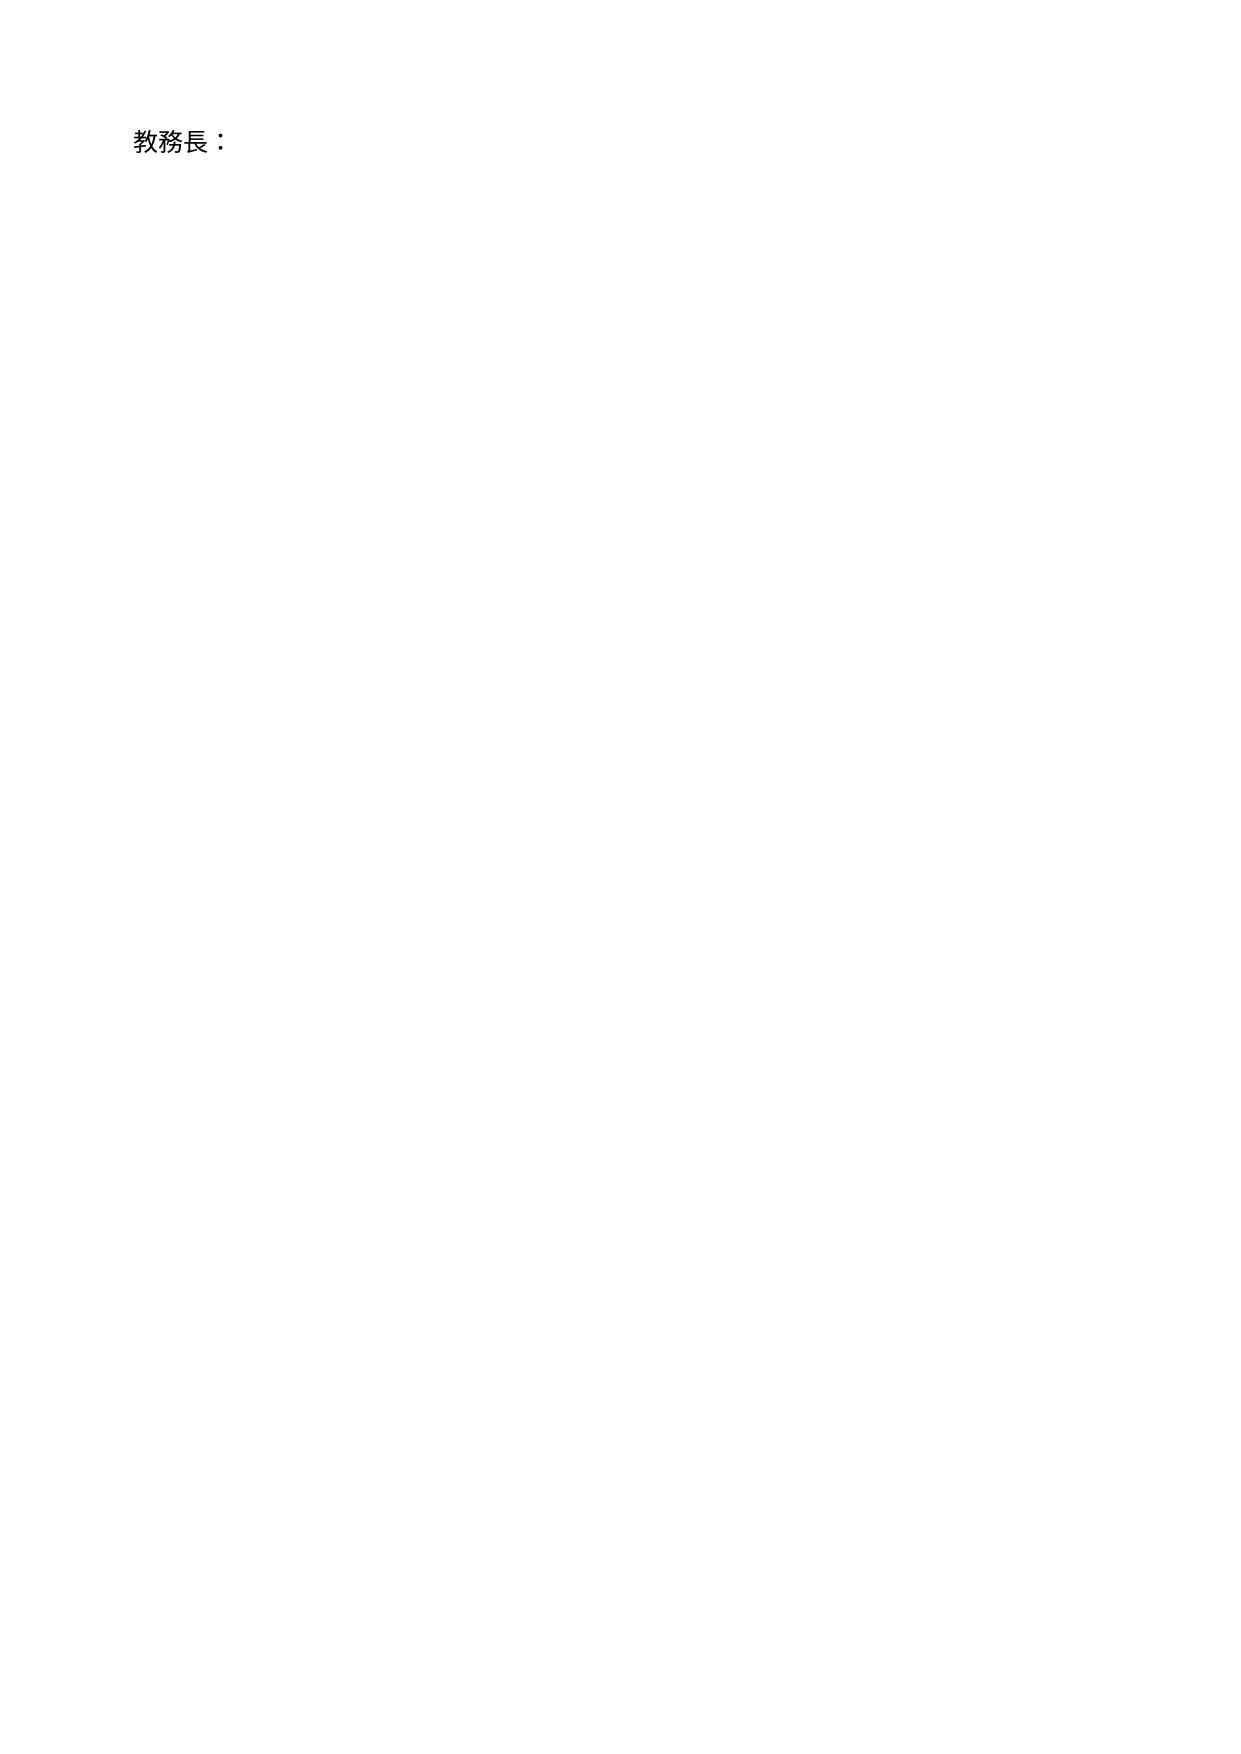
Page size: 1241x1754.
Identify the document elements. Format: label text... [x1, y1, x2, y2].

text 教務長： [133, 123, 1122, 159]
